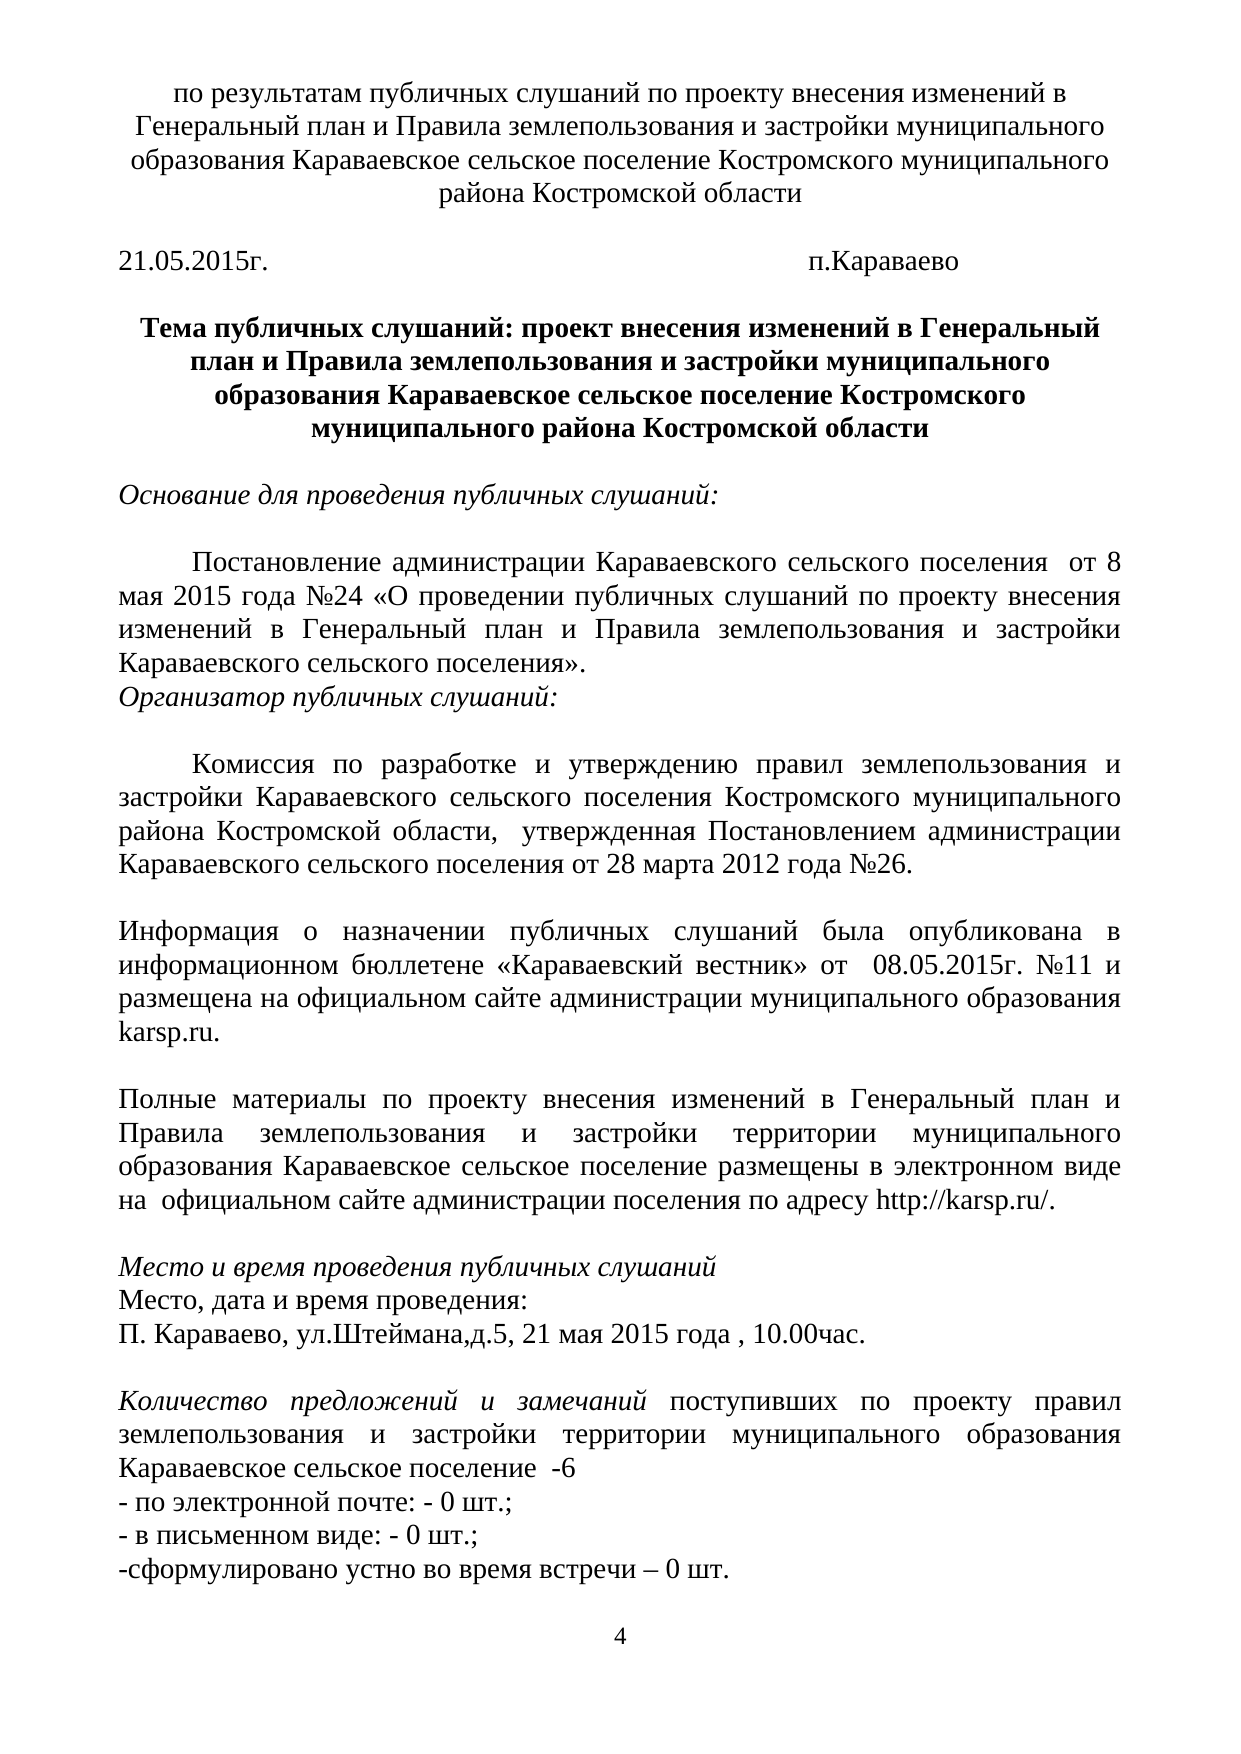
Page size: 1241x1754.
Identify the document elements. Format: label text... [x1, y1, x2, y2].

text Количество предложений и замечаний поступивших по проекту правил землепользования и застройки территории муниципального образования Караваевское сельское поселение -6 [118, 1383, 1122, 1484]
text Основание для проведения публичных слушаний: [118, 477, 1122, 511]
text Полные материалы по проекту внесения изменений в Генеральный план и Правила землепользования и застройки территории муниципального образования Караваевское сельское поселение размещены в электронном виде на официальном сайте администрации поселения по адресу http://karsp.ru/. [118, 1081, 1122, 1215]
text Постановление администрации Караваевского сельского поселения от 8 мая 2015 года №24 «О проведении публичных слушаний по проекту внесения изменений в Генеральный план и Правила землепользования и застройки Караваевского сельского поселения». [118, 544, 1122, 679]
text Организатор публичных слушаний: [118, 679, 1122, 712]
text - по электронной почте: - 0 шт.; [118, 1484, 1122, 1517]
text - в письменном виде: - 0 шт.; [118, 1517, 1122, 1551]
text 21.05.2015г. п.Караваево [118, 243, 1122, 276]
text П. Караваево, ул.Штеймана,д.5, 21 мая 2015 года , 10.00час. [118, 1316, 1122, 1349]
text Место, дата и время проведения: [118, 1282, 1122, 1316]
text по результатам публичных слушаний по проекту внесения изменений в Генеральный план и Правила землепользования и застройки муниципального образования Караваевское сельское поселение Костромского муниципального района Костромской области [118, 75, 1122, 209]
text -сформулировано устно во время встречи – 0 шт. [118, 1551, 1122, 1584]
text Комиссия по разработке и утверждению правил землепользования и застройки Караваевского сельского поселения Костромского муниципального района Костромской области, утвержденная Постановлением администрации Караваевского сельского поселения от 28 марта 2012 года №26. [118, 746, 1122, 880]
text Информация о назначении публичных слушаний была опубликована в информационном бюллетене «Караваевский вестник» от 08.05.2015г. №11 и размещена на официальном сайте администрации муниципального образования karsp.ru. [118, 913, 1122, 1048]
text Тема публичных слушаний: проект внесения изменений в Генеральный план и Правила землепользования и застройки муниципального образования Караваевское сельское поселение Костромского муниципального района Костромской области [118, 310, 1122, 444]
text Место и время проведения публичных слушаний [118, 1249, 1122, 1282]
